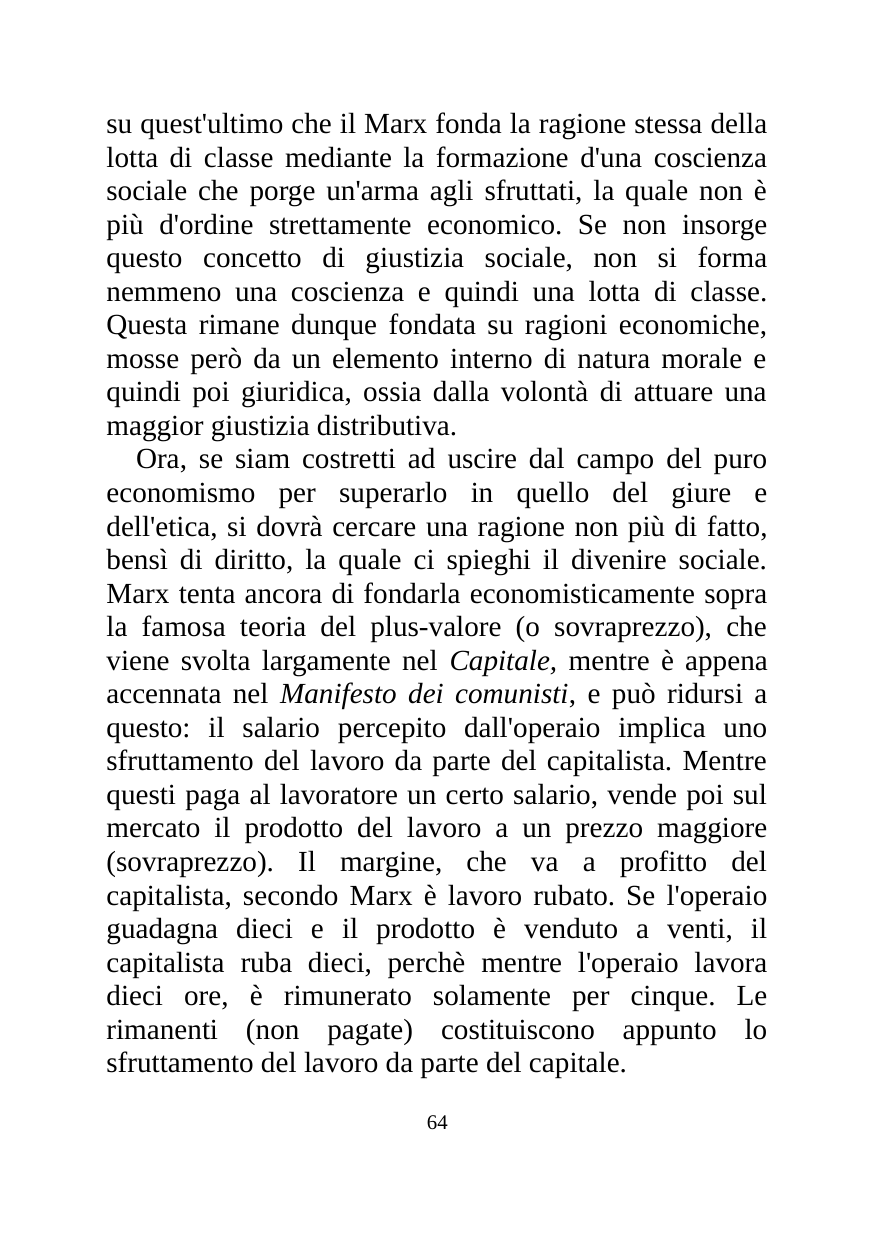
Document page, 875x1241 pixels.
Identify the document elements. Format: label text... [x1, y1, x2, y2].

text su quest'ultimo che il Marx fonda la ragione stessa della lotta di classe mediante la formazione d'una coscienza sociale che porge un'arma agli sfruttati, la quale non è più d'ordine strettamente economico. Se non insorge questo concetto di giustizia sociale, non si forma nemmeno una coscienza e quindi una lotta di classe. Questa rimane dunque fondata su ragioni economiche, mosse però da un elemento interno di natura morale e quindi poi giuridica, ossia dalla volontà di attuare una maggior giustizia distributiva. [106, 106, 768, 442]
text Ora, se siam costretti ad uscire dal campo del puro economismo per superarlo in quello del giure e dell'etica, si dovrà cercare una ragione non più di fatto, bensì di diritto, la quale ci spieghi il divenire sociale. Marx tenta ancora di fondarla economisticamente sopra la famosa teoria del plus-valore (o sovraprezzo), che viene svolta largamente nel Capitale, mentre è appena accennata nel Manifesto dei comunisti, e può ridursi a questo: il salario percepito dall'operaio implica uno sfruttamento del lavoro da parte del capitalista. Mentre questi paga al lavoratore un certo salario, vende poi sul mercato il prodotto del lavoro a un prezzo maggiore (sovraprezzo). Il margine, che va a profitto del capitalista, secondo Marx è lavoro rubato. Se l'operaio guadagna dieci e il prodotto è venduto a venti, il capitalista ruba dieci, perchè mentre l'operaio lavora dieci ore, è rimunerato solamente per cinque. Le rimanenti (non pagate) costituiscono appunto lo sfruttamento del lavoro da parte del capitale. [106, 442, 768, 1079]
